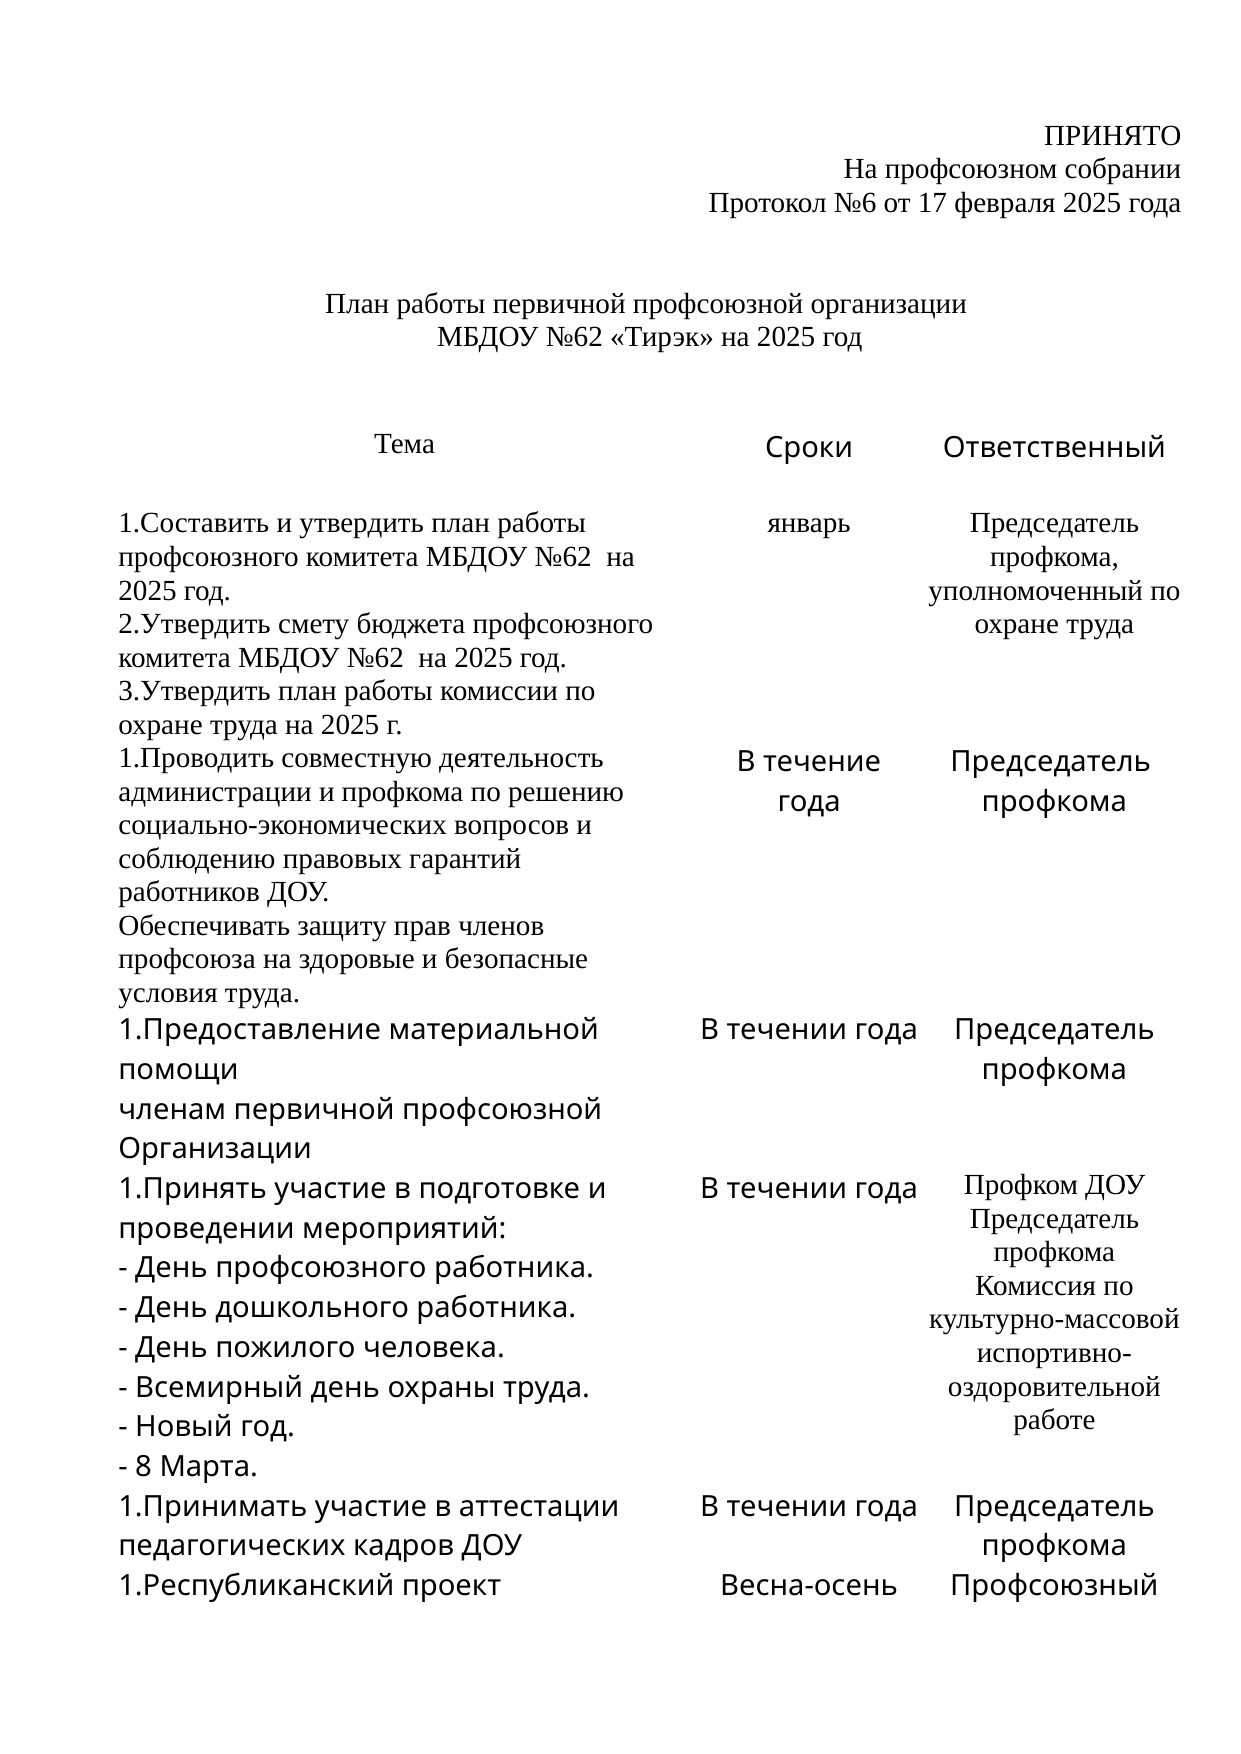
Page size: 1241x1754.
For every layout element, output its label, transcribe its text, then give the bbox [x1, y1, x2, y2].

table_cell 1.Республиканский проект [118, 1564, 690, 1604]
table_cell Профком ДОУ Председатель профкома Комиссия по культурно-массовой испортивно- оздоровительной работе [927, 1168, 1181, 1485]
text План работы первичной профсоюзной организации [118, 286, 1181, 319]
table_cell Весна-осень [690, 1564, 927, 1604]
text На профсоюзном собрании [118, 152, 1181, 185]
text Протокол №6 от 17 февраля 2025 года [118, 185, 1181, 219]
table_cell Профсоюзный [927, 1564, 1181, 1604]
table_cell В течении года [690, 1009, 927, 1167]
table_cell В течении года [690, 1168, 927, 1485]
table_header Тема [118, 386, 690, 506]
table_cell 1.Проводить совместную деятельность администрации и профкома по решению социально-экономических вопросов и соблюдению правовых гарантий работников ДОУ. Обеспечивать защиту прав членов профсоюза на здоровые и безопасные условия труда. [118, 740, 690, 1009]
table_cell 1.Составить и утвердить план работы профсоюзного комитета МБДОУ №62 на 2025 год. 2.Утвердить смету бюджета профсоюзного комитета МБДОУ №62 на 2025 год. 3.Утвердить план работы комиссии по охране труда на 2025 г. [118, 506, 690, 740]
table_header Сроки [690, 386, 927, 506]
text МБДОУ №62 «Тирэк» на 2025 год [118, 319, 1181, 353]
table_cell Председатель профкома, уполномоченный по охране труда [927, 506, 1181, 740]
table_cell Председатель профкома [927, 740, 1181, 1009]
table_cell 1.Принимать участие в аттестации педагогических кадров ДОУ [118, 1485, 690, 1564]
table_cell январь [690, 506, 927, 740]
table_cell В течении года [690, 1485, 927, 1564]
table_cell 1.Принять участие в подготовке и проведении мероприятий: - День профсоюзного работника. - День дошкольного работника. - День пожилого человека. - Всемирный день охраны труда. - Новый год. - 8 Марта. [118, 1168, 690, 1485]
table_cell 1.Предоставление материальной помощи членам первичной профсоюзной Организации [118, 1009, 690, 1167]
table_cell В течение года [690, 740, 927, 1009]
table_cell Председатель профкома [927, 1009, 1181, 1167]
text ПРИНЯТО [118, 118, 1181, 152]
table_header Ответственный [927, 386, 1181, 506]
table_cell Председатель профкома [927, 1485, 1181, 1564]
